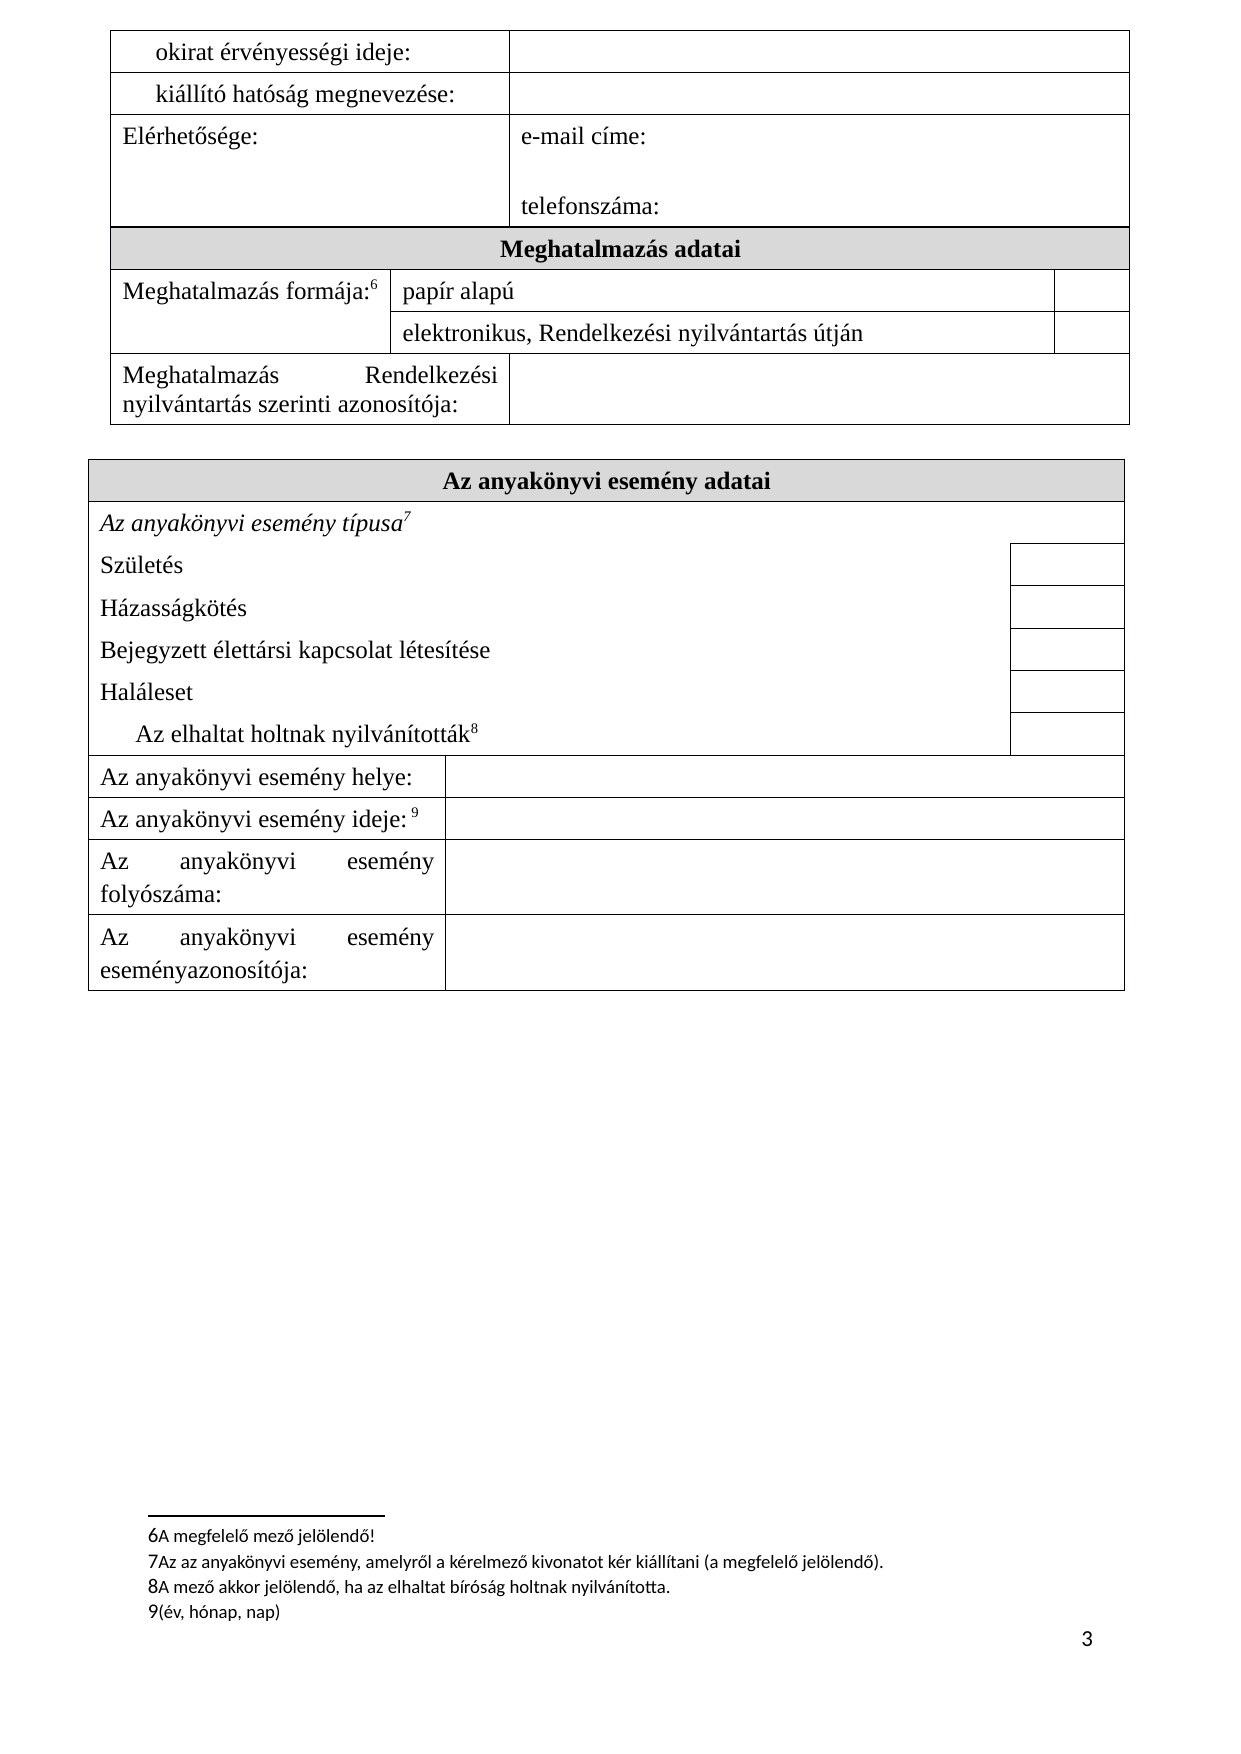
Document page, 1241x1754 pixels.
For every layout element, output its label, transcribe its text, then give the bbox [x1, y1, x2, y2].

table_cell [1011, 544, 1124, 585]
table_cell Az anyakönyvi esemény folyószáma: [89, 840, 445, 914]
table_cell Elérhetősége: [111, 115, 509, 226]
table_cell elektronikus, Rendelkezési nyilvántartás útján [391, 312, 1054, 353]
table_cell Meghatalmazás formája: [111, 270, 390, 353]
table_cell Meghatalmazás adatai [111, 228, 1129, 269]
table_cell [446, 756, 1124, 797]
table_cell Az anyakönyvi esemény ideje: [89, 798, 445, 839]
table_cell Házasságkötés [89, 585, 1010, 628]
table_cell [510, 354, 1129, 424]
table_cell Az anyakönyvi esemény eseményazonosítója: [89, 915, 445, 990]
table_cell [510, 31, 1129, 72]
table_cell kiállító hatóság megnevezése: [111, 73, 509, 114]
table_cell [446, 798, 1124, 839]
table_cell okirat érvényességi ideje: [111, 31, 509, 72]
table_cell e-mail címe: telefonszáma: [510, 115, 1129, 226]
table_cell Az anyakönyvi esemény típusa [89, 502, 1124, 543]
table_cell [510, 73, 1129, 114]
table_cell [1011, 586, 1124, 628]
table_cell Meghatalmazás Rendelkezési nyilvántartás szerinti azonosítója: [111, 354, 509, 424]
table_cell Bejegyzett élettársi kapcsolat létesítése [89, 628, 1010, 670]
table_cell [1055, 270, 1129, 311]
table_cell Születés [89, 543, 1010, 585]
table_cell Az elhaltat holtnak nyilvánították [89, 712, 1010, 754]
table_cell [446, 840, 1124, 914]
table_cell [1011, 629, 1124, 670]
table_cell [1011, 671, 1124, 712]
table_cell [1055, 312, 1129, 353]
table_cell papír alapú [391, 270, 1054, 311]
table_cell [1011, 713, 1124, 754]
table_header Az anyakönyvi esemény adatai [89, 460, 1124, 501]
table_cell [446, 915, 1124, 990]
table_cell Haláleset [89, 670, 1010, 712]
table_cell Az anyakönyvi esemény helye: [89, 756, 445, 797]
